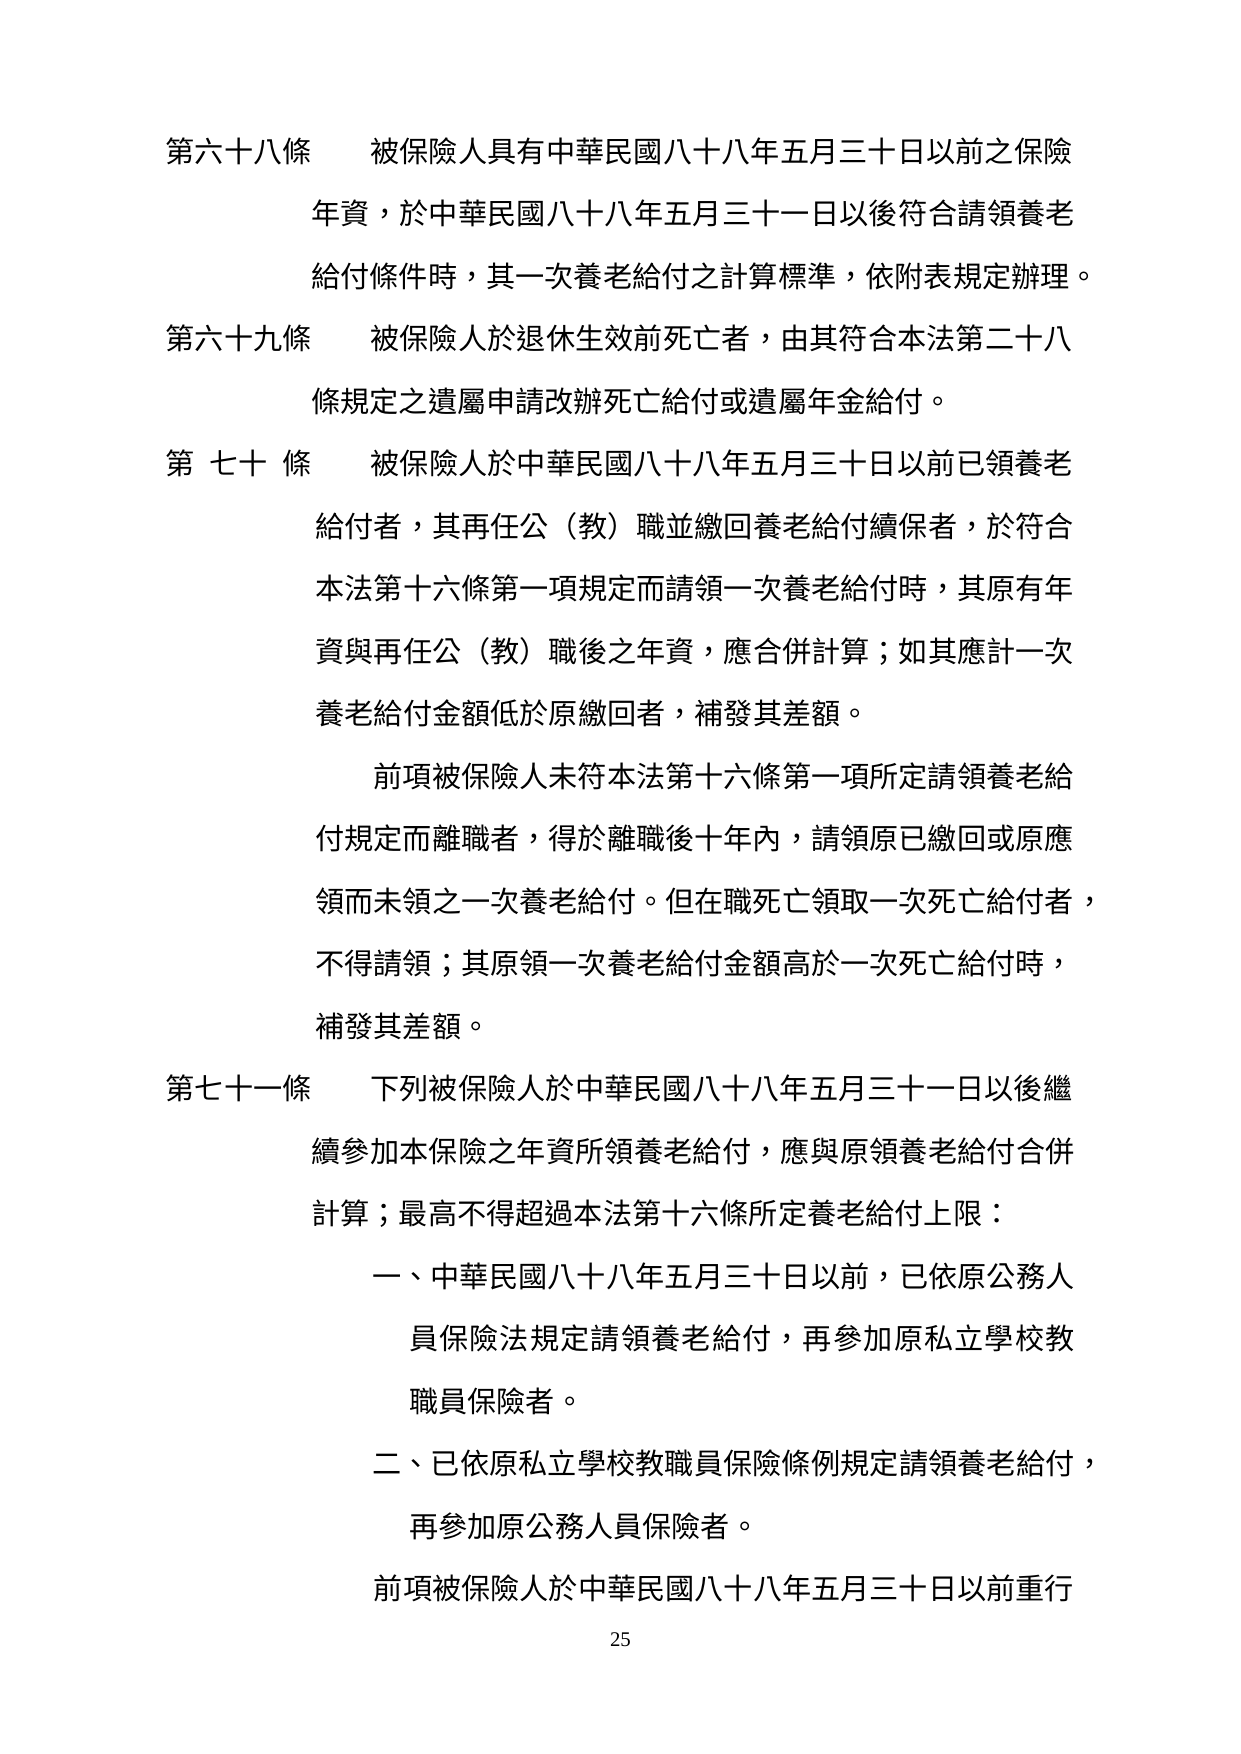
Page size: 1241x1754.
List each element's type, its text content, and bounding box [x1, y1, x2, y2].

text 第 七十 條 被保險人於中華民國八十八年五月三十日以前已領養老給付者，其再任公（教）職並繳回養老給付續保者，於符合本法第十六條第一項規定而請領一次養老給付時，其原有年資與再任公（教）職後之年資，應合併計算；如其應計一次養老給付金額低於原繳回者，補發其差額。 [165, 420, 1075, 733]
text 前項被保險人未符本法第十六條第一項所定請領養老給付規定而離職者，得於離職後十年內，請領原已繳回或原應領而未領之一次養老給付。但在職死亡領取一次死亡給付者，不得請領；其原領一次養老給付金額高於一次死亡給付時，補發其差額。 [315, 733, 1075, 1045]
text 前項被保險人於中華民國八十八年五月三十日以前重行 [311, 1545, 1075, 1608]
text 第六十八條 被保險人具有中華民國八十八年五月三十日以前之保險年資，於中華民國八十八年五月三十一日以後符合請領養老給付條件時，其一次養老給付之計算標準，依附表規定辦理。 [165, 108, 1075, 295]
text 一、中華民國八十八年五月三十日以前，已依原公務人員保險法規定請領養老給付，再參加原私立學校教職員保險者。 [372, 1233, 1075, 1420]
text 二、已依原私立學校教職員保險條例規定請領養老給付，再參加原公務人員保險者。 [372, 1420, 1075, 1545]
text 第六十九條 被保險人於退休生效前死亡者，由其符合本法第二十八條規定之遺屬申請改辦死亡給付或遺屬年金給付。 [165, 295, 1075, 420]
text 第七十一條 下列被保險人於中華民國八十八年五月三十一日以後繼續參加本保險之年資所領養老給付，應與原領養老給付合併計算；最高不得超過本法第十六條所定養老給付上限： [165, 1045, 1075, 1233]
